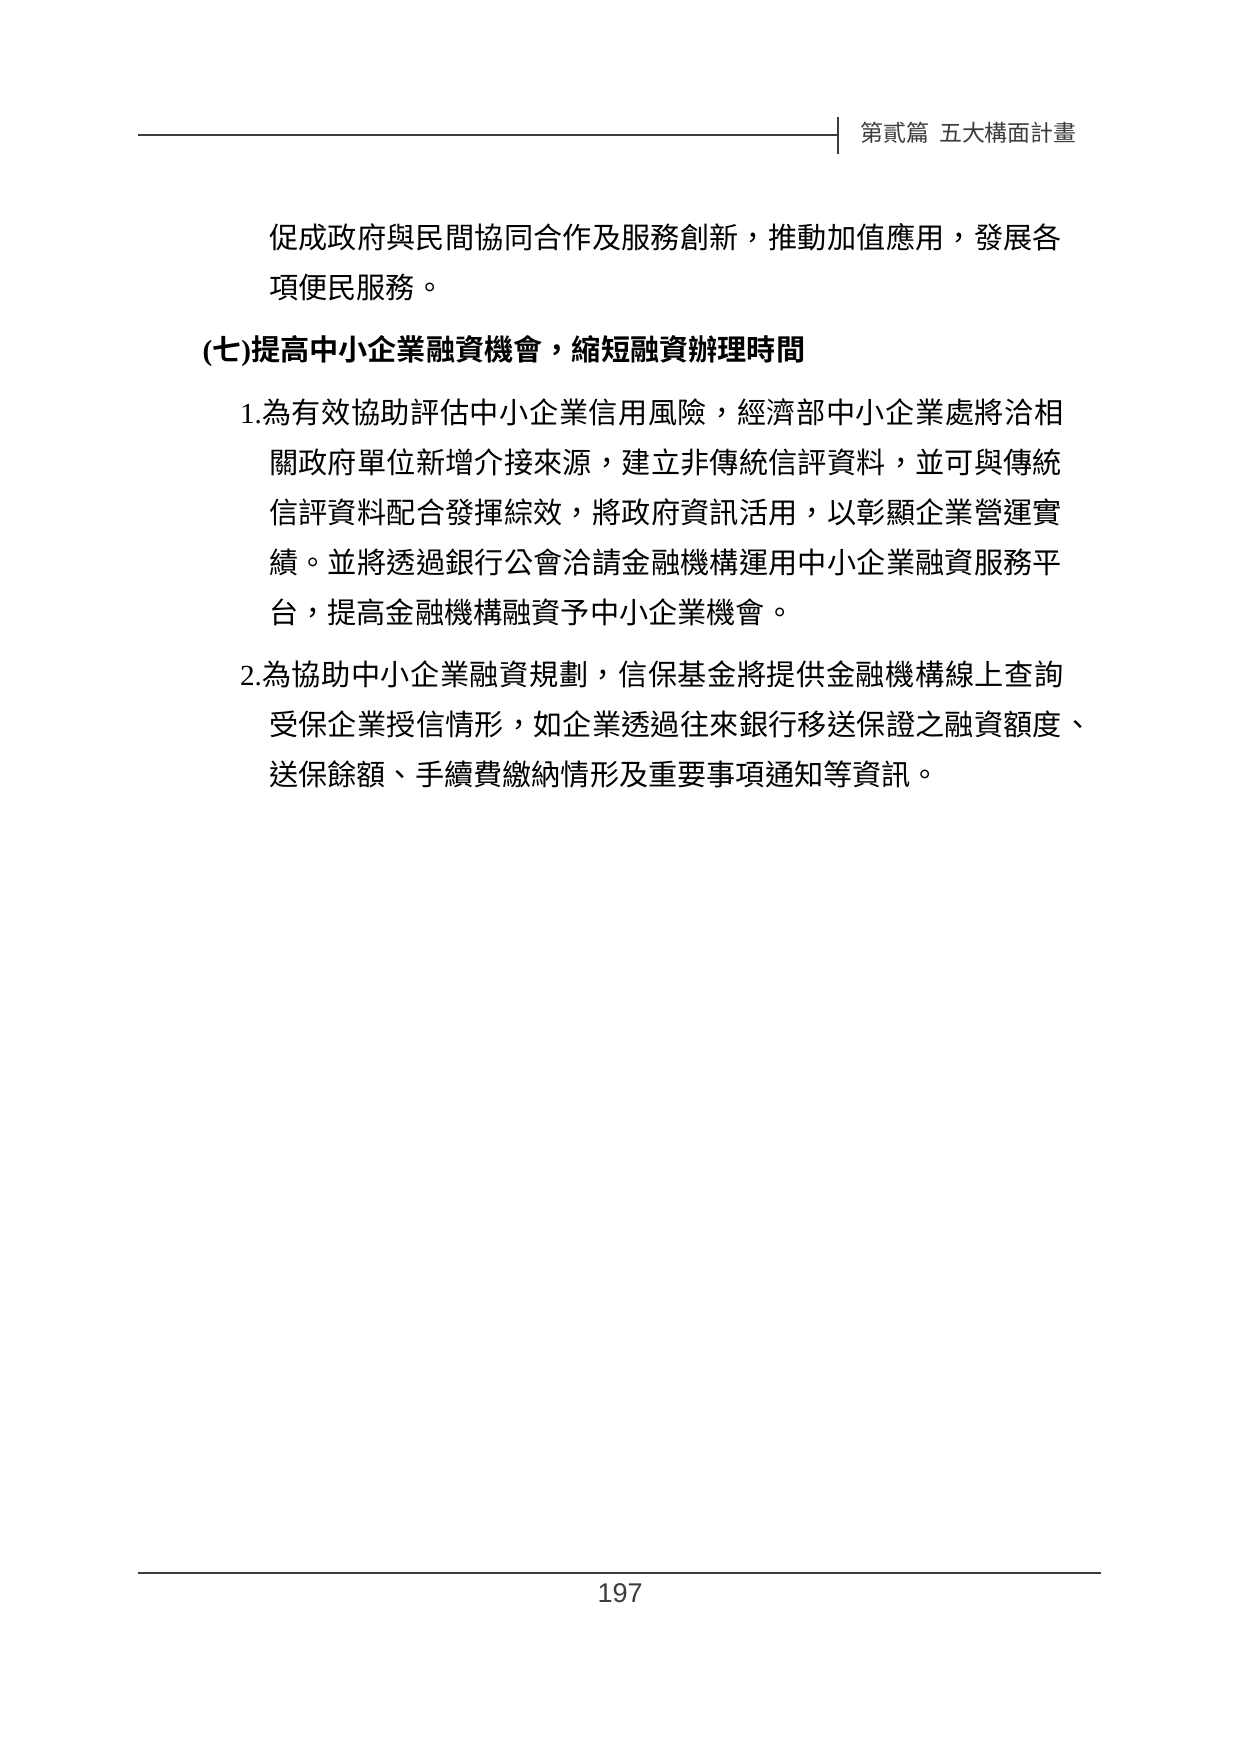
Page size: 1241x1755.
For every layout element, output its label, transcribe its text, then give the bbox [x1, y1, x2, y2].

text (七)提高中小企業融資機會，縮短融資辦理時間 [202, 319, 1063, 369]
text 1.為有效協助評估中小企業信用風險，經濟部中小企業處將洽相關政府單位新增介接來源，建立非傳統信評資料，並可與傳統信評資料配合發揮綜效，將政府資訊活用，以彰顯企業營運實績。並將透過銀行公會洽請金融機構運用中小企業融資服務平台，提高金融機構融資予中小企業機會。 [240, 382, 1063, 632]
text 2.為協助中小企業融資規劃，信保基金將提供金融機構線上查詢受保企業授信情形，如企業透過往來銀行移送保證之融資額度、送保餘額、手續費繳納情形及重要事項通知等資訊。 [240, 644, 1063, 794]
text 促成政府與民間協同合作及服務創新，推動加值應用，發展各項便民服務。 [240, 207, 1063, 307]
